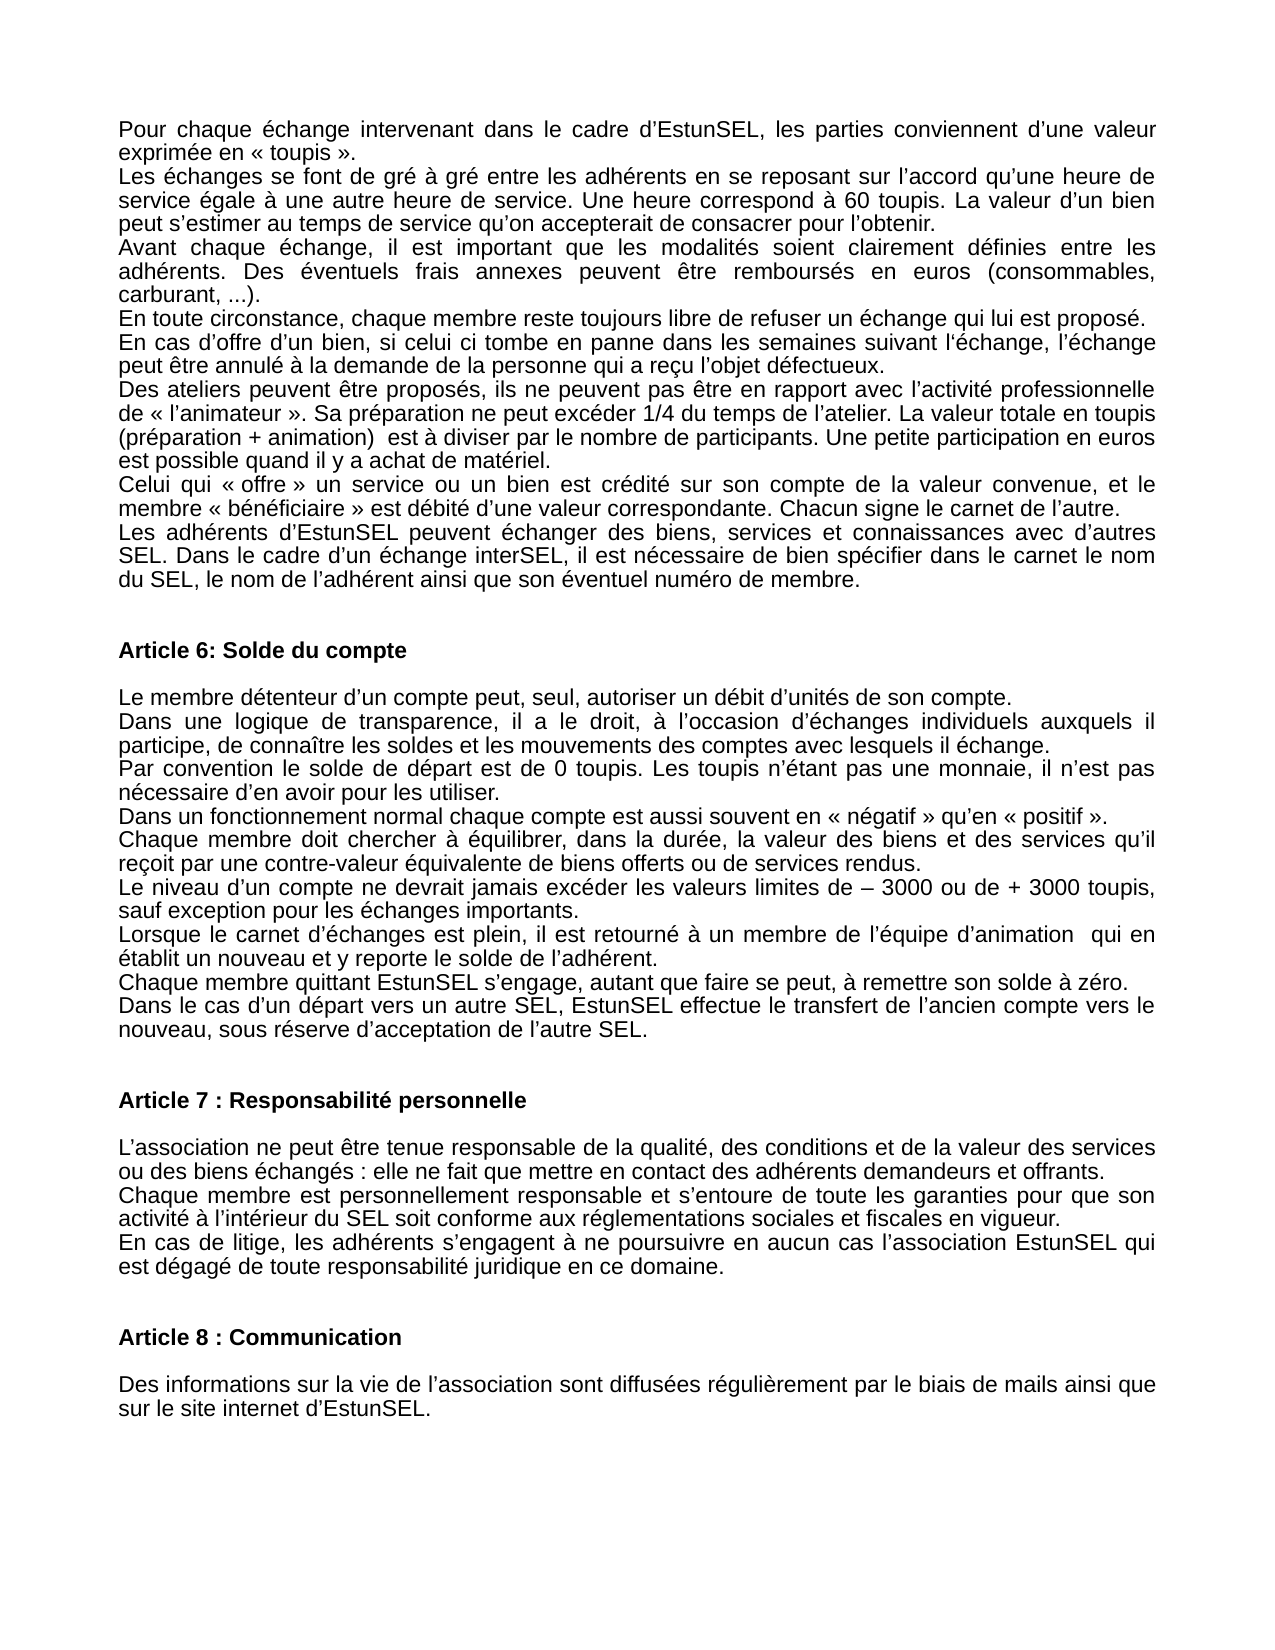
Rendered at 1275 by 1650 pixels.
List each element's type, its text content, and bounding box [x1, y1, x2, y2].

text Chaque membre quittant EstunSEL s’engage, autant que faire se peut, à remettre son solde à zéro. [118, 971, 1157, 995]
text Article 6: Solde du compte [118, 639, 1157, 663]
text Avant chaque échange, il est important que les modalités soient clairement définies entre les adhérents. Des éventuels frais annexes peuvent être remboursés en euros (consommables, carburant, ...). [118, 237, 1157, 308]
text Chaque membre est personnellement responsable et s’entoure de toute les garanties pour que son activité à l’intérieur du SEL soit conforme aux réglementations sociales et fiscales en vigueur. [118, 1184, 1157, 1232]
text Des informations sur la vie de l’association sont diffusées régulièrement par le biais de mails ainsi que sur le site internet d’EstunSEL. [118, 1373, 1157, 1421]
text En toute circonstance, chaque membre reste toujours libre de refuser un échange qui lui est proposé. [118, 308, 1157, 331]
text Les adhérents d’EstunSEL peuvent échanger des biens, services et connaissances avec d’autres SEL. Dans le cadre d’un échange interSEL, il est nécessaire de bien spécifier dans le carnet le nom du SEL, le nom de l’adhérent ainsi que son éventuel numéro de membre. [118, 521, 1157, 592]
text Chaque membre doit chercher à équilibrer, dans la durée, la valeur des biens et des services qu’il reçoit par une contre-valeur équivalente de biens offerts ou de services rendus. [118, 829, 1157, 876]
text Des ateliers peuvent être proposés, ils ne peuvent pas être en rapport avec l’activité professionnelle de « l’animateur ». Sa préparation ne peut excéder 1/4 du temps de l’atelier. La valeur totale en toupis (préparation + animation) est à diviser par le nombre de participants. Une petite participation en euros est possible quand il y a achat de matériel. [118, 379, 1157, 474]
text Dans un fonctionnement normal chaque compte est aussi souvent en « négatif » qu’en « positif ». [118, 805, 1157, 829]
text Lorsque le carnet d’échanges est plein, il est retourné à un membre de l’équipe d’animation qui en établit un nouveau et y reporte le solde de l’adhérent. [118, 924, 1157, 971]
text Article 7 : Responsabilité personnelle [118, 1089, 1157, 1113]
text L’association ne peut être tenue responsable de la qualité, des conditions et de la valeur des services ou des biens échangés : elle ne fait que mettre en contact des adhérents demandeurs et offrants. [118, 1137, 1157, 1184]
text En cas d’offre d’un bien, si celui ci tombe en panne dans les semaines suivant l‘échange, l’échange peut être annulé à la demande de la personne qui a reçu l’objet défectueux. [118, 331, 1157, 379]
text Article 8 : Communication [118, 1326, 1157, 1350]
text Par convention le solde de départ est de 0 toupis. Les toupis n’étant pas une monnaie, il n’est pas nécessaire d’en avoir pour les utiliser. [118, 758, 1157, 805]
text Celui qui « offre » un service ou un bien est crédité sur son compte de la valeur convenue, et le membre « bénéficiaire » est débité d’une valeur correspondante. Chacun signe le carnet de l’autre. [118, 474, 1157, 521]
text Le niveau d’un compte ne devrait jamais excéder les valeurs limites de – 3000 ou de + 3000 toupis, sauf exception pour les échanges importants. [118, 876, 1157, 924]
text Les échanges se font de gré à gré entre les adhérents en se reposant sur l’accord qu’une heure de service égale à une autre heure de service. Une heure correspond à 60 toupis. La valeur d’un bien peut s’estimer au temps de service qu’on accepterait de consacrer pour l’obtenir. [118, 166, 1157, 237]
text Pour chaque échange intervenant dans le cadre d’EstunSEL, les parties conviennent d’une valeur exprimée en « toupis ». [118, 118, 1157, 166]
text En cas de litige, les adhérents s’engagent à ne poursuivre en aucun cas l’association EstunSEL qui est dégagé de toute responsabilité juridique en ce domaine. [118, 1232, 1157, 1279]
text Dans le cas d’un départ vers un autre SEL, EstunSEL effectue le transfert de l’ancien compte vers le nouveau, sous réserve d’acceptation de l’autre SEL. [118, 995, 1157, 1042]
text Le membre détenteur d’un compte peut, seul, autoriser un débit d’unités de son compte. [118, 687, 1157, 711]
text Dans une logique de transparence, il a le droit, à l’occasion d’échanges individuels auxquels il participe, de connaître les soldes et les mouvements des comptes avec lesquels il échange. [118, 711, 1157, 758]
